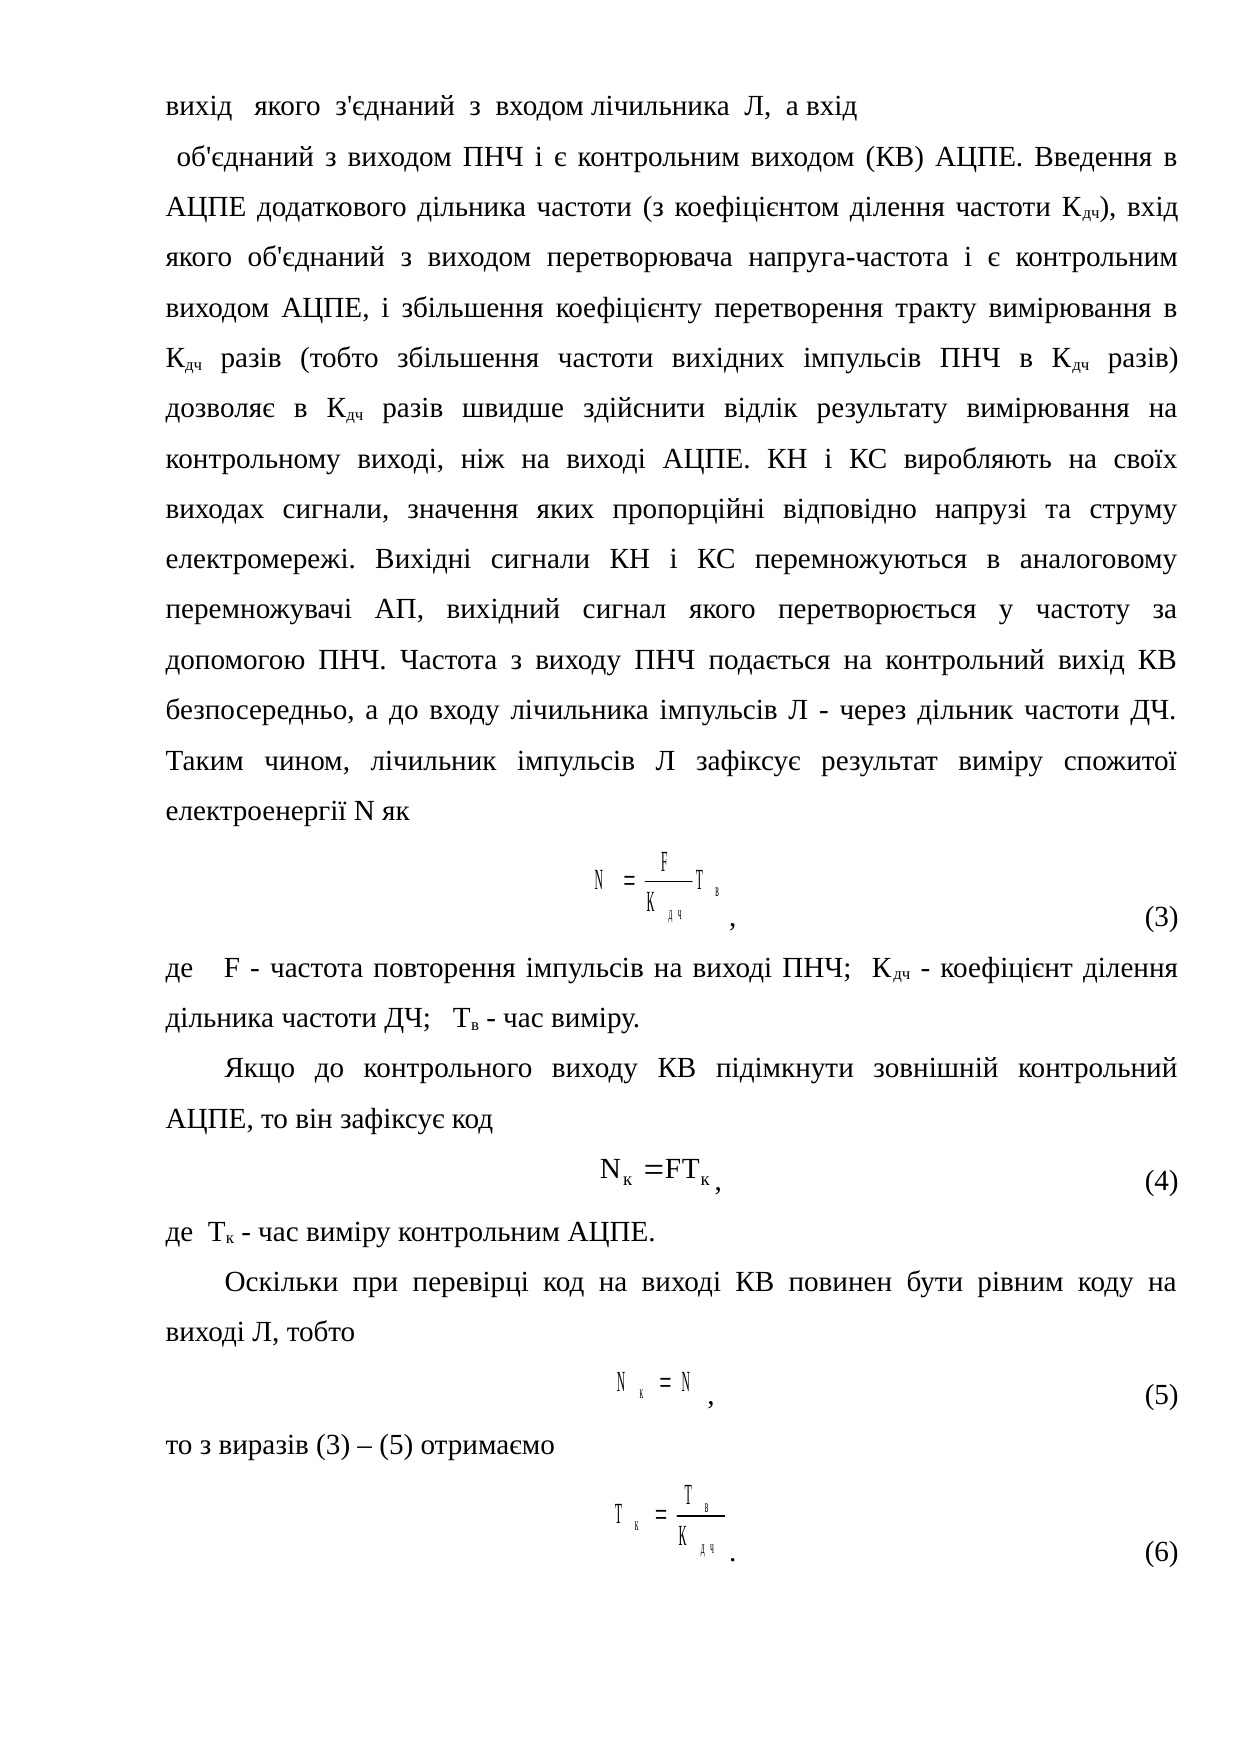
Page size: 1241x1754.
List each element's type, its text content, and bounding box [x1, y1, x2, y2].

text , (3) [165, 843, 1178, 933]
text де F - частота повторення імпульсів на виході ПНЧ; Кдч - коефіцієнт ділення дільника частоти ДЧ; Тв - час виміру. [165, 950, 1178, 1034]
text Якщо до контрольного виходу КВ підімкнути зовнішній контрольний АЦПЕ, то він зафіксує код [165, 1050, 1178, 1134]
text , (5) [165, 1364, 1178, 1410]
text , (4) [165, 1151, 1178, 1197]
text . (6) [165, 1477, 1178, 1567]
text об'єднаний з виходом ПНЧ і є контрольним виходом (КВ) АЦПЕ. Введення в АЦПЕ додаткового дільника частоти (з коефіцієнтом ділення частоти Кдч), вхід якого об'єднаний з виходом перетворювача напруга-частота і є контрольним виходом АЦПЕ, і збільшення коефіцієнту перетворення тракту вимірювання в Кдч разів (тобто збільшення частоти вихідних імпульсів ПНЧ в Кдч разів) дозволяє в Кдч разів швидше здійснити відлік результату вимірювання на контрольному виході, ніж на виході АЦПЕ. КН і КС виробляють на своїх виходах сигнали, значення яких пропорційні відповідно напрузі та струму електромережі. Вихідні сигнали КН і КС перемножуються в аналоговому перемножувачі АП, вихідний сигнал якого перетворюється у частоту за допомогою ПНЧ. Частота з виходу ПНЧ подається на контрольний вихід КВ безпосередньо, а до входу лічильника імпульсів Л - через дільник частоти ДЧ. Таким чином, лічильник імпульсів Л зафіксує результат виміру спожитої електроенергії N як [165, 139, 1178, 826]
text то з виразів (3) – (5) отримаємо [165, 1427, 1178, 1461]
text де Тк - час виміру контрольним АЦПЕ. [165, 1214, 1178, 1247]
text Оскільки при перевірці код на виході КВ повинен бути рівним коду на виході Л, тобто [165, 1264, 1178, 1348]
text вихід якого з'єднаний з входом лічильника Л, а вхід [165, 88, 1178, 122]
